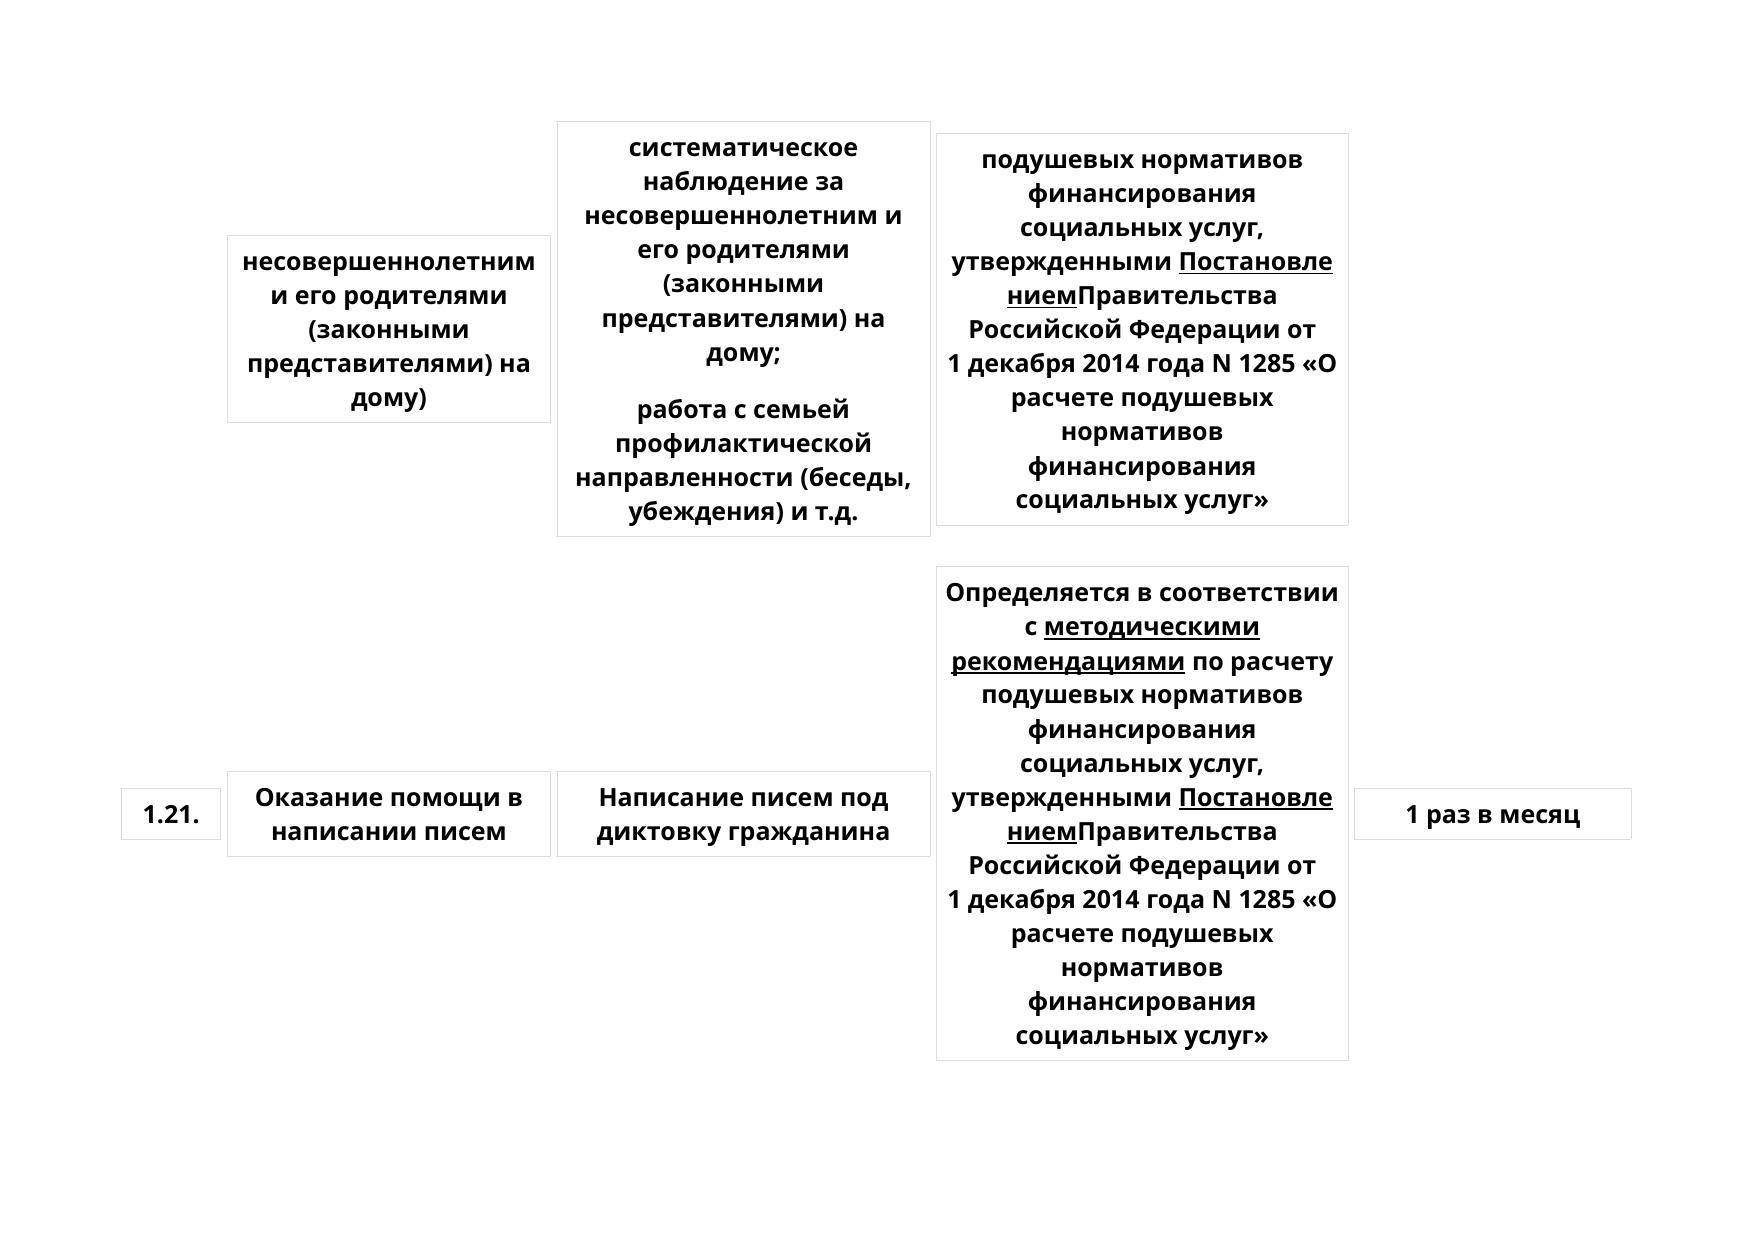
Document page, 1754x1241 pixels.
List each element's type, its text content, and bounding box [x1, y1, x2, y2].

table_cell Оказание помощи в написании писем [224, 563, 553, 1087]
table_cell Определяется в соответствии с методическими рекомендациями по расчету подушевых нормативов финансирования социальных услуг, утвержденными ПостановлениемПравительства Российской Федерации от 1 декабря 2014 года N 1285 «О расчете подушевых нормативов финансирования социальных услуг» [933, 563, 1351, 1087]
table_cell систематическое наблюдение за несовершеннолетним и его родителями (законными представителями) на дому; работа с семьей профилактической направленности (беседы, убеждения) и т.д. [554, 118, 933, 563]
table_cell 1.21. [118, 563, 224, 1087]
table_cell 1 раз в месяц [1351, 563, 1634, 1087]
table_cell [1351, 118, 1634, 563]
table_cell Написание писем под диктовку гражданина [554, 563, 933, 1087]
table_cell несовершеннолетним и его родителями (законными представителями) на дому) [224, 118, 553, 563]
table_cell подушевых нормативов финансирования социальных услуг, утвержденными ПостановлениемПравительства Российской Федерации от 1 декабря 2014 года N 1285 «О расчете подушевых нормативов финансирования социальных услуг» [933, 118, 1351, 563]
table_cell [118, 118, 224, 563]
